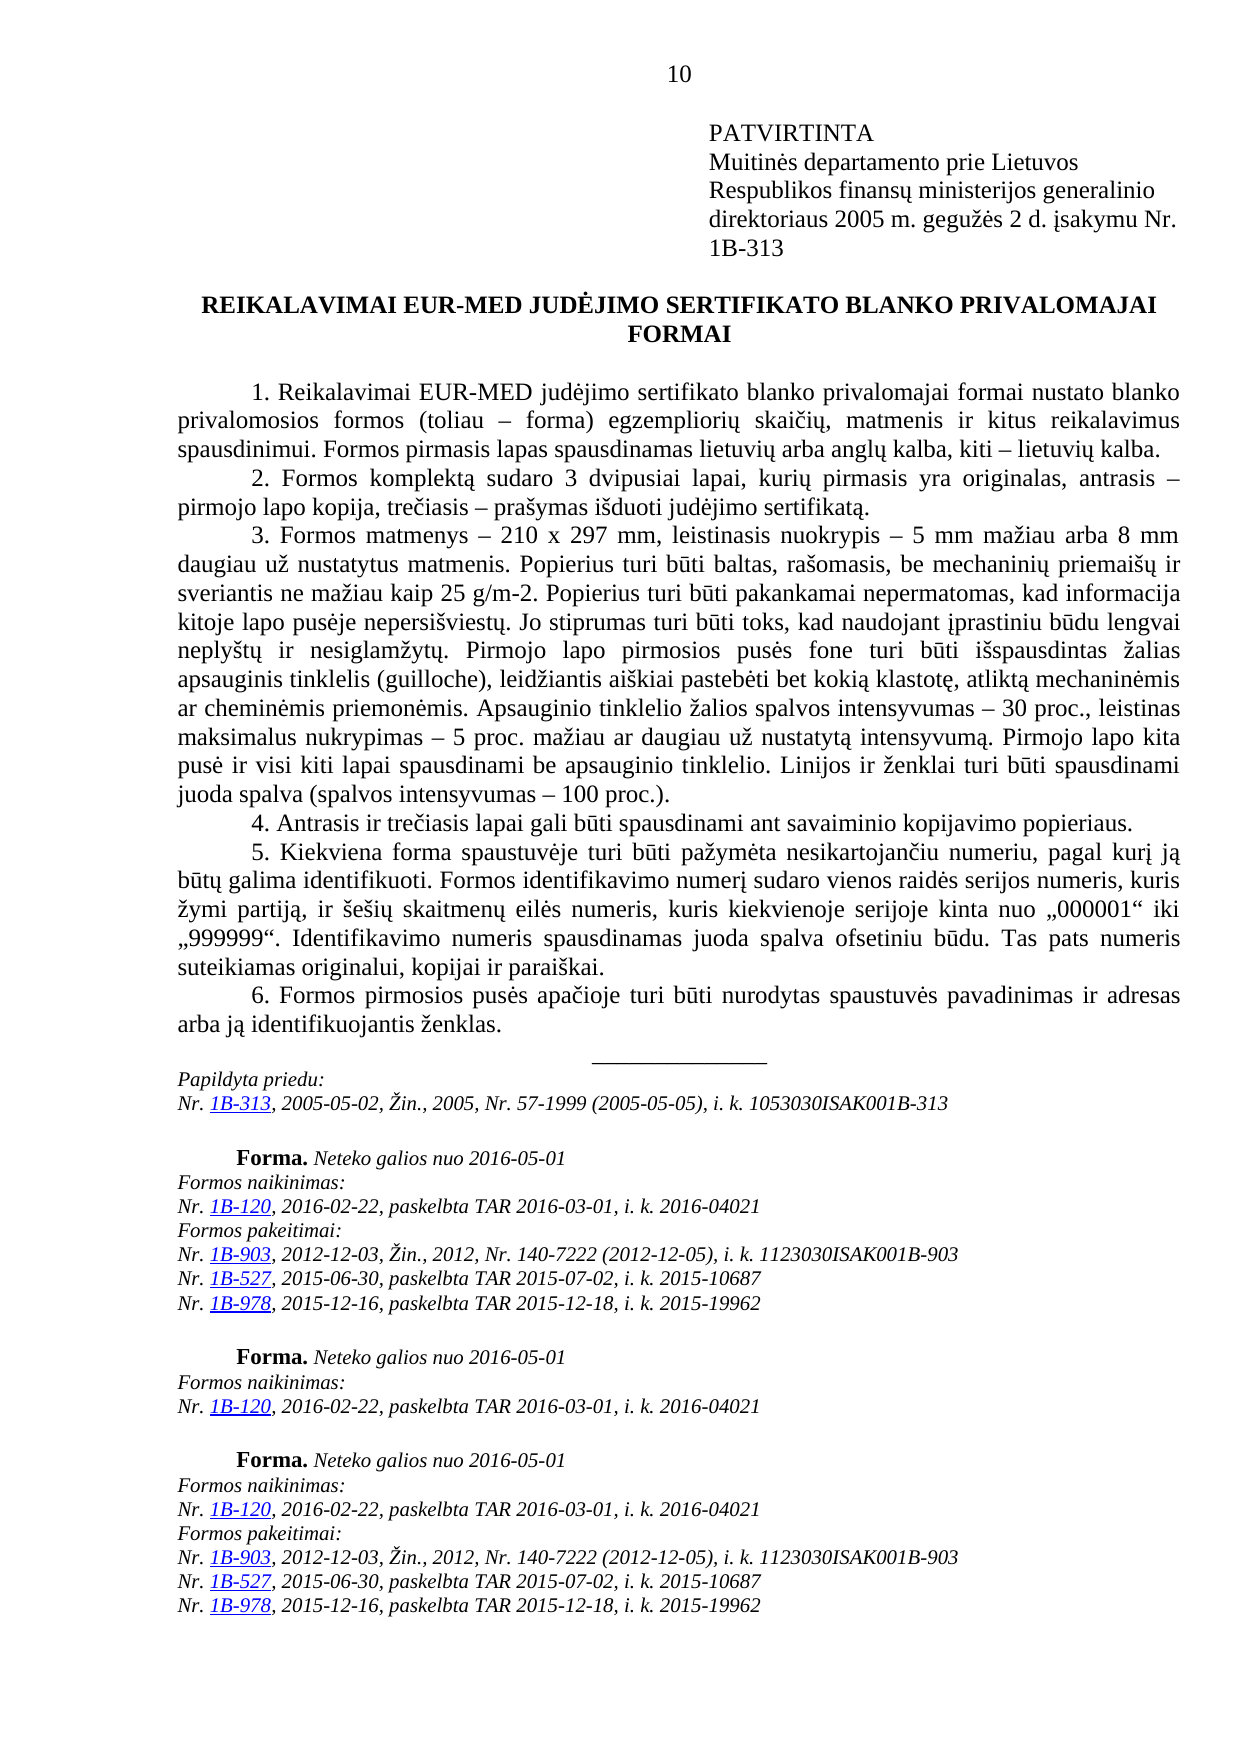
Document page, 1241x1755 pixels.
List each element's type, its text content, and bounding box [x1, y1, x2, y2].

text direktoriaus 2005 m. gegužės 2 d. įsakymu Nr. [177, 204, 1181, 233]
text 6. Formos pirmosios pusės apačioje turi būti nurodytas spaustuvės pavadinimas ir adresas arba ją identifikuojantis ženklas. [177, 981, 1181, 1038]
text Muitinės departamento prie Lietuvos [177, 147, 1181, 176]
text REIKALAVIMAI EUR-MED JUDĖJIMO SERTIFIKATO BLANKO PRIVALOMAJAI FORMAI [177, 291, 1181, 348]
text Formos naikinimas: [177, 1369, 1181, 1394]
text 2. Formos komplektą sudaro 3 dvipusiai lapai, kurių pirmasis yra originalas, antrasis – pirmojo lapo kopija, trečiasis – prašymas išduoti judėjimo sertifikatą. [177, 463, 1181, 521]
text Nr. 1B-978, 2015-12-16, paskelbta TAR 2015-12-18, i. k. 2015-19962 [177, 1290, 1181, 1314]
text 1. Reikalavimai EUR-MED judėjimo sertifikato blanko privalomajai formai nustato blanko privalomosios formos (toliau – forma) egzempliorių skaičių, matmenis ir kitus reikalavimus spausdinimui. Formos pirmasis lapas spausdinamas lietuvių arba anglų kalba, kiti – lietuvių kalba. [177, 377, 1181, 463]
text Nr. 1B-903, 2012-12-03, Žin., 2012, Nr. 140-7222 (2012-12-05), i. k. 1123030ISAK001B-903 [177, 1545, 1181, 1569]
text Nr. 1B-120, 2016-02-22, paskelbta TAR 2016-03-01, i. k. 2016-04021 [177, 1194, 1181, 1218]
text Nr. 1B-903, 2012-12-03, Žin., 2012, Nr. 140-7222 (2012-12-05), i. k. 1123030ISAK001B-903 [177, 1242, 1181, 1266]
text 5. Kiekviena forma spaustuvėje turi būti pažymėta nesikartojančiu numeriu, pagal kurį ją būtų galima identifikuoti. Formos identifikavimo numerį sudaro vienos raidės serijos numeris, kuris žymi partiją, ir šešių skaitmenų eilės numeris, kuris kiekvienoje serijoje kinta nuo „000001“ iki „999999“. Identifikavimo numeris spausdinamas juoda spalva ofsetiniu būdu. Tas pats numeris suteikiamas originalui, kopijai ir paraiškai. [177, 837, 1181, 981]
text Forma. Neteko galios nuo 2016-05-01 [177, 1144, 1181, 1170]
text Formos pakeitimai: [177, 1218, 1181, 1242]
text Nr. 1B-978, 2015-12-16, paskelbta TAR 2015-12-18, i. k. 2015-19962 [177, 1593, 1181, 1617]
text ______________ [177, 1038, 1181, 1067]
text PATVIRTINTA [709, 118, 1181, 147]
text Nr. 1B-120, 2016-02-22, paskelbta TAR 2016-03-01, i. k. 2016-04021 [177, 1394, 1181, 1418]
text Respublikos finansų ministerijos generalinio [177, 176, 1181, 204]
text Formos pakeitimai: [177, 1521, 1181, 1545]
text 4. Antrasis ir trečiasis lapai gali būti spausdinami ant savaiminio kopijavimo popieriaus. [177, 808, 1181, 837]
text Nr. 1B-313, 2005-05-02, Žin., 2005, Nr. 57-1999 (2005-05-05), i. k. 1053030ISAK001B-313 [177, 1091, 1181, 1115]
text Nr. 1B-527, 2015-06-30, paskelbta TAR 2015-07-02, i. k. 2015-10687 [177, 1266, 1181, 1290]
text Nr. 1B-527, 2015-06-30, paskelbta TAR 2015-07-02, i. k. 2015-10687 [177, 1569, 1181, 1593]
text 1B-313 [177, 233, 1181, 262]
text Formos naikinimas: [177, 1170, 1181, 1194]
text Forma. Neteko galios nuo 2016-05-01 [177, 1343, 1181, 1369]
text Formos naikinimas: [177, 1473, 1181, 1497]
text Forma. Neteko galios nuo 2016-05-01 [177, 1446, 1181, 1473]
text 3. Formos matmenys – 210 x 297 mm, leistinasis nuokrypis – 5 mm mažiau arba 8 mm daugiau už nustatytus matmenis. Popierius turi būti baltas, rašomasis, be mechaninių priemaišų ir sveriantis ne mažiau kaip 25 g/m-2. Popierius turi būti pakankamai nepermatomas, kad informacija kitoje lapo pusėje nepersišviestų. Jo stiprumas turi būti toks, kad naudojant įprastiniu būdu lengvai neplyštų ir nesiglamžytų. Pirmojo lapo pirmosios pusės fone turi būti išspausdintas žalias apsauginis tinklelis (guilloche), leidžiantis aiškiai pastebėti bet kokią klastotę, atliktą mechaninėmis ar cheminėmis priemonėmis. Apsauginio tinklelio žalios spalvos intensyvumas – 30 proc., leistinas maksimalus nukrypimas – 5 proc. mažiau ar daugiau už nustatytą intensyvumą. Pirmojo lapo kita pusė ir visi kiti lapai spausdinami be apsauginio tinklelio. Linijos ir ženklai turi būti spausdinami juoda spalva (spalvos intensyvumas – 100 proc.). [177, 521, 1181, 808]
text Nr. 1B-120, 2016-02-22, paskelbta TAR 2016-03-01, i. k. 2016-04021 [177, 1497, 1181, 1521]
text Papildyta priedu: [177, 1067, 1181, 1091]
